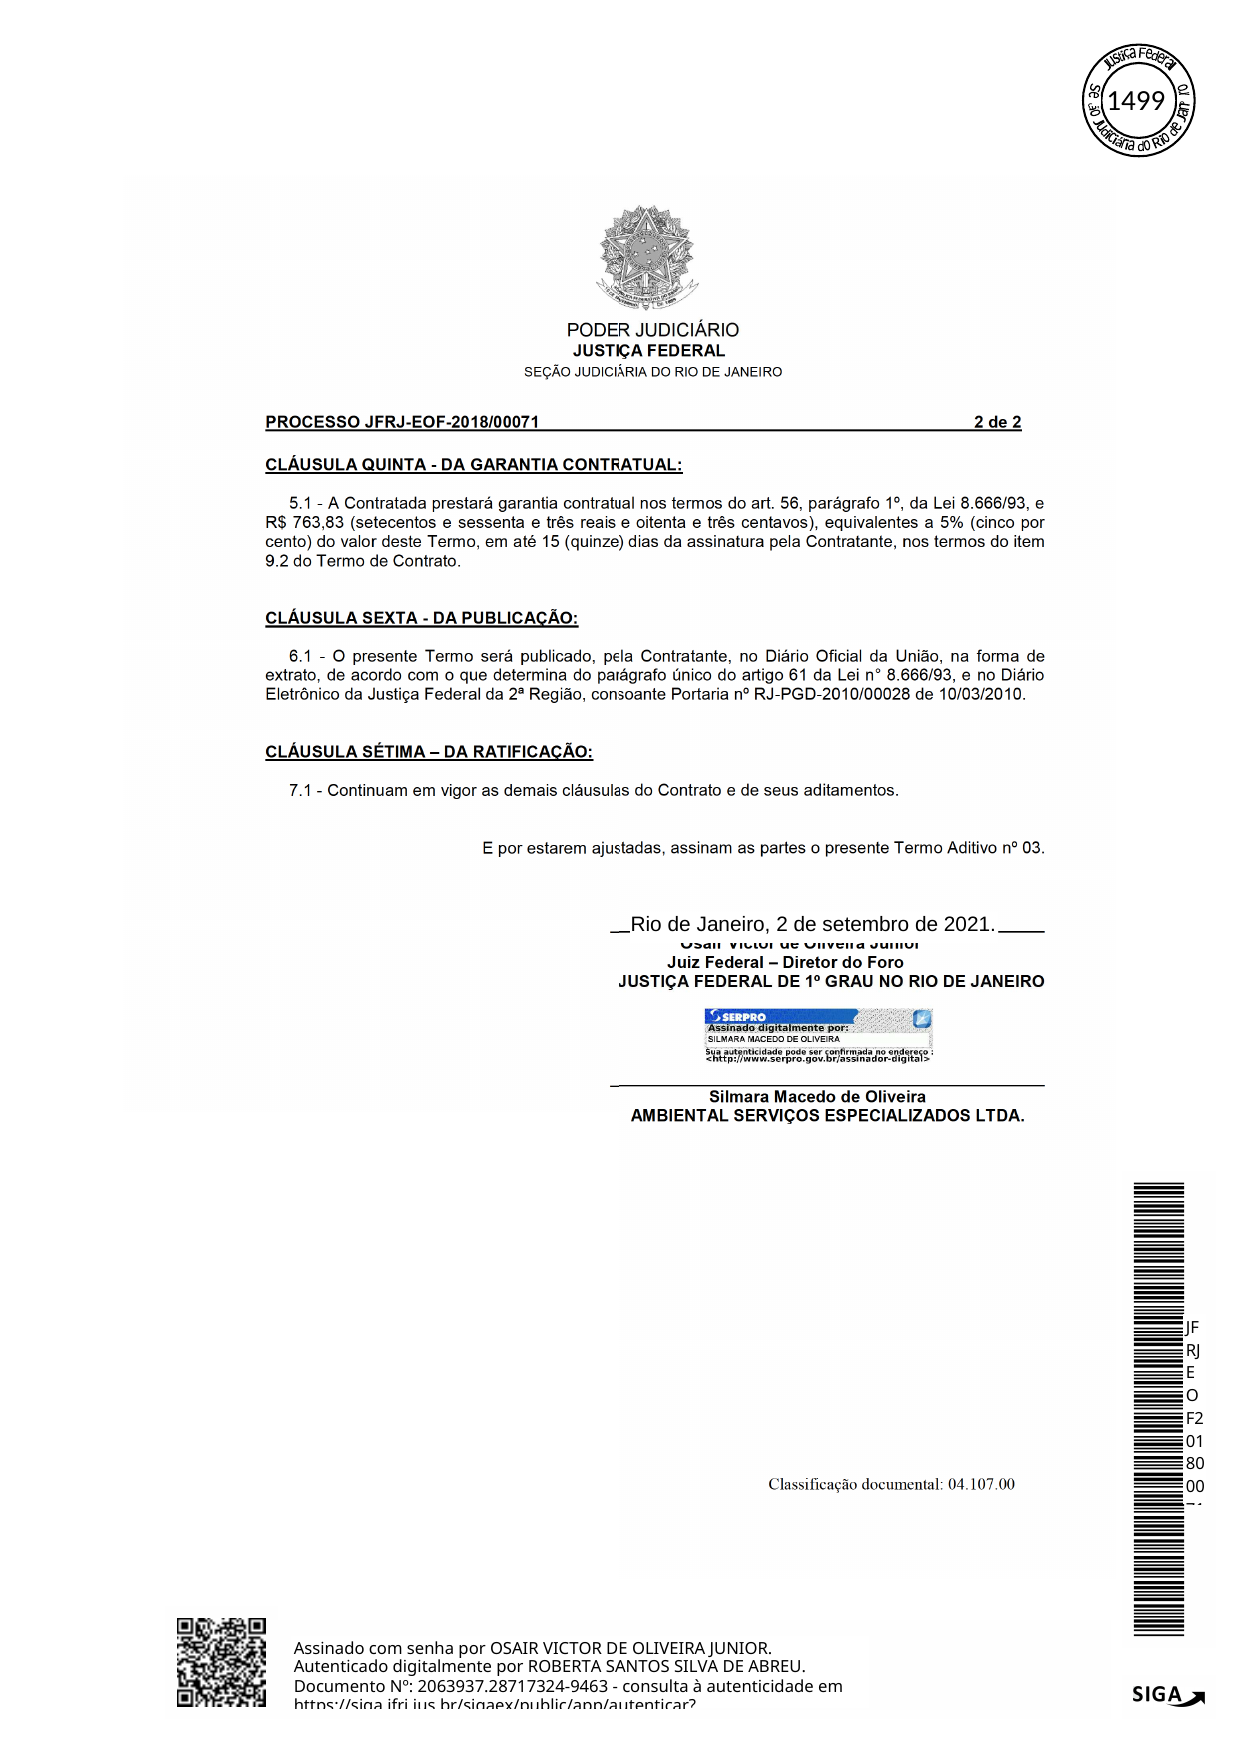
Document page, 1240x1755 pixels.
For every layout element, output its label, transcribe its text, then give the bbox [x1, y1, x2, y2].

text Rio de Janeiro, 2 de setembro de 2021. [630, 912, 998, 936]
text ç [1087, 98, 1101, 106]
text JFRJEOF201800071V07 [1186, 1316, 1206, 1504]
text e [1179, 97, 1193, 105]
